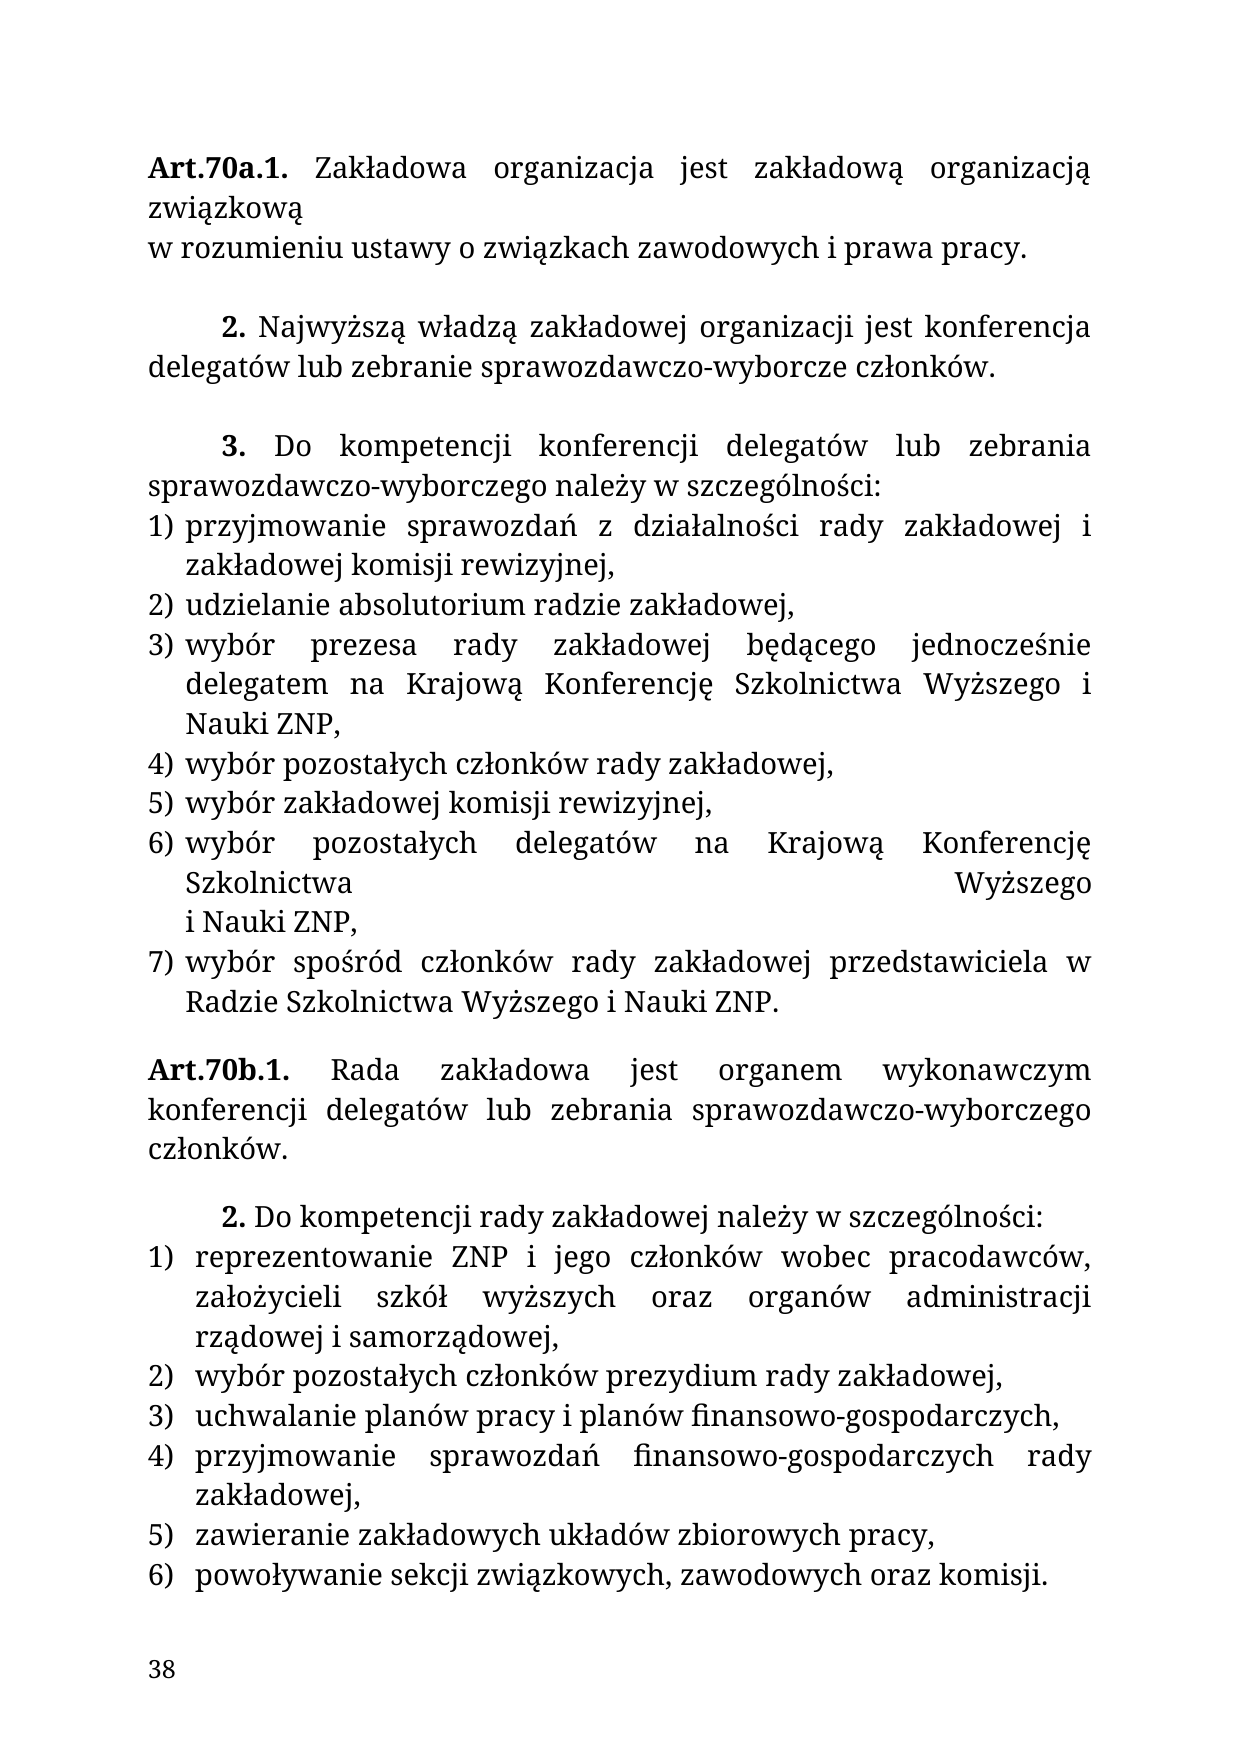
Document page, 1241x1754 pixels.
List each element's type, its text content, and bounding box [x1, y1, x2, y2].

list wybór spośród członków rady zakładowej przedstawiciela w Radzie Szkolnictwa Wyższego i Nauki ZNP. [148, 941, 1092, 1021]
list wybór prezesa rady zakładowej będącego jednocześnie delegatem na Krajową Konferencję Szkolnictwa Wyższego i Nauki ZNP, [148, 624, 1092, 743]
list powoływanie sekcji związkowych, zawodowych oraz komisji. [148, 1554, 1092, 1594]
list reprezentowanie ZNP i jego członków wobec pracodawców, założycieli szkół wyższych oraz organów administracji rządowej i samorządowej, [148, 1236, 1092, 1356]
list udzielanie absolutorium radzie zakładowej, [148, 584, 1092, 624]
list wybór pozostałych członków rady zakładowej, [148, 743, 1092, 783]
list przyjmowanie sprawozdań finansowo-gospodarczych rady zakładowej, [148, 1435, 1092, 1514]
list uchwalanie planów pracy i planów finansowo-gospodarczych, [148, 1395, 1092, 1435]
text 3. Do kompetencji konferencji delegatów lub zebrania sprawozdawczo-wyborczego należy w szczególności: [148, 426, 1092, 505]
text Art.70a.1. Zakładowa organizacja jest zakładową organizacją związkową w rozumieniu ustawy o związkach zawodowych i prawa pracy. [148, 148, 1092, 267]
text 2. Do kompetencji rady zakładowej należy w szczególności: [148, 1197, 1092, 1236]
list przyjmowanie sprawozdań z działalności rady zakładowej i zakładowej komisji rewizyjnej, [148, 505, 1092, 584]
list wybór pozostałych członków prezydium rady zakładowej, [148, 1356, 1092, 1395]
list wybór pozostałych delegatów na Krajową Konferencję Szkolnictwa Wyższego i Nauki ZNP, [148, 822, 1092, 941]
list wybór zakładowej komisji rewizyjnej, [148, 783, 1092, 822]
text 2. Najwyższą władzą zakładowej organizacji jest konferencja delegatów lub zebranie sprawozdawczo-wyborcze członków. [148, 306, 1092, 386]
text Art.70b.1. Rada zakładowa jest organem wykonawczym konferencji delegatów lub zebrania sprawozdawczo-wyborczego członków. [148, 1049, 1092, 1168]
list zawieranie zakładowych układów zbiorowych pracy, [148, 1514, 1092, 1554]
